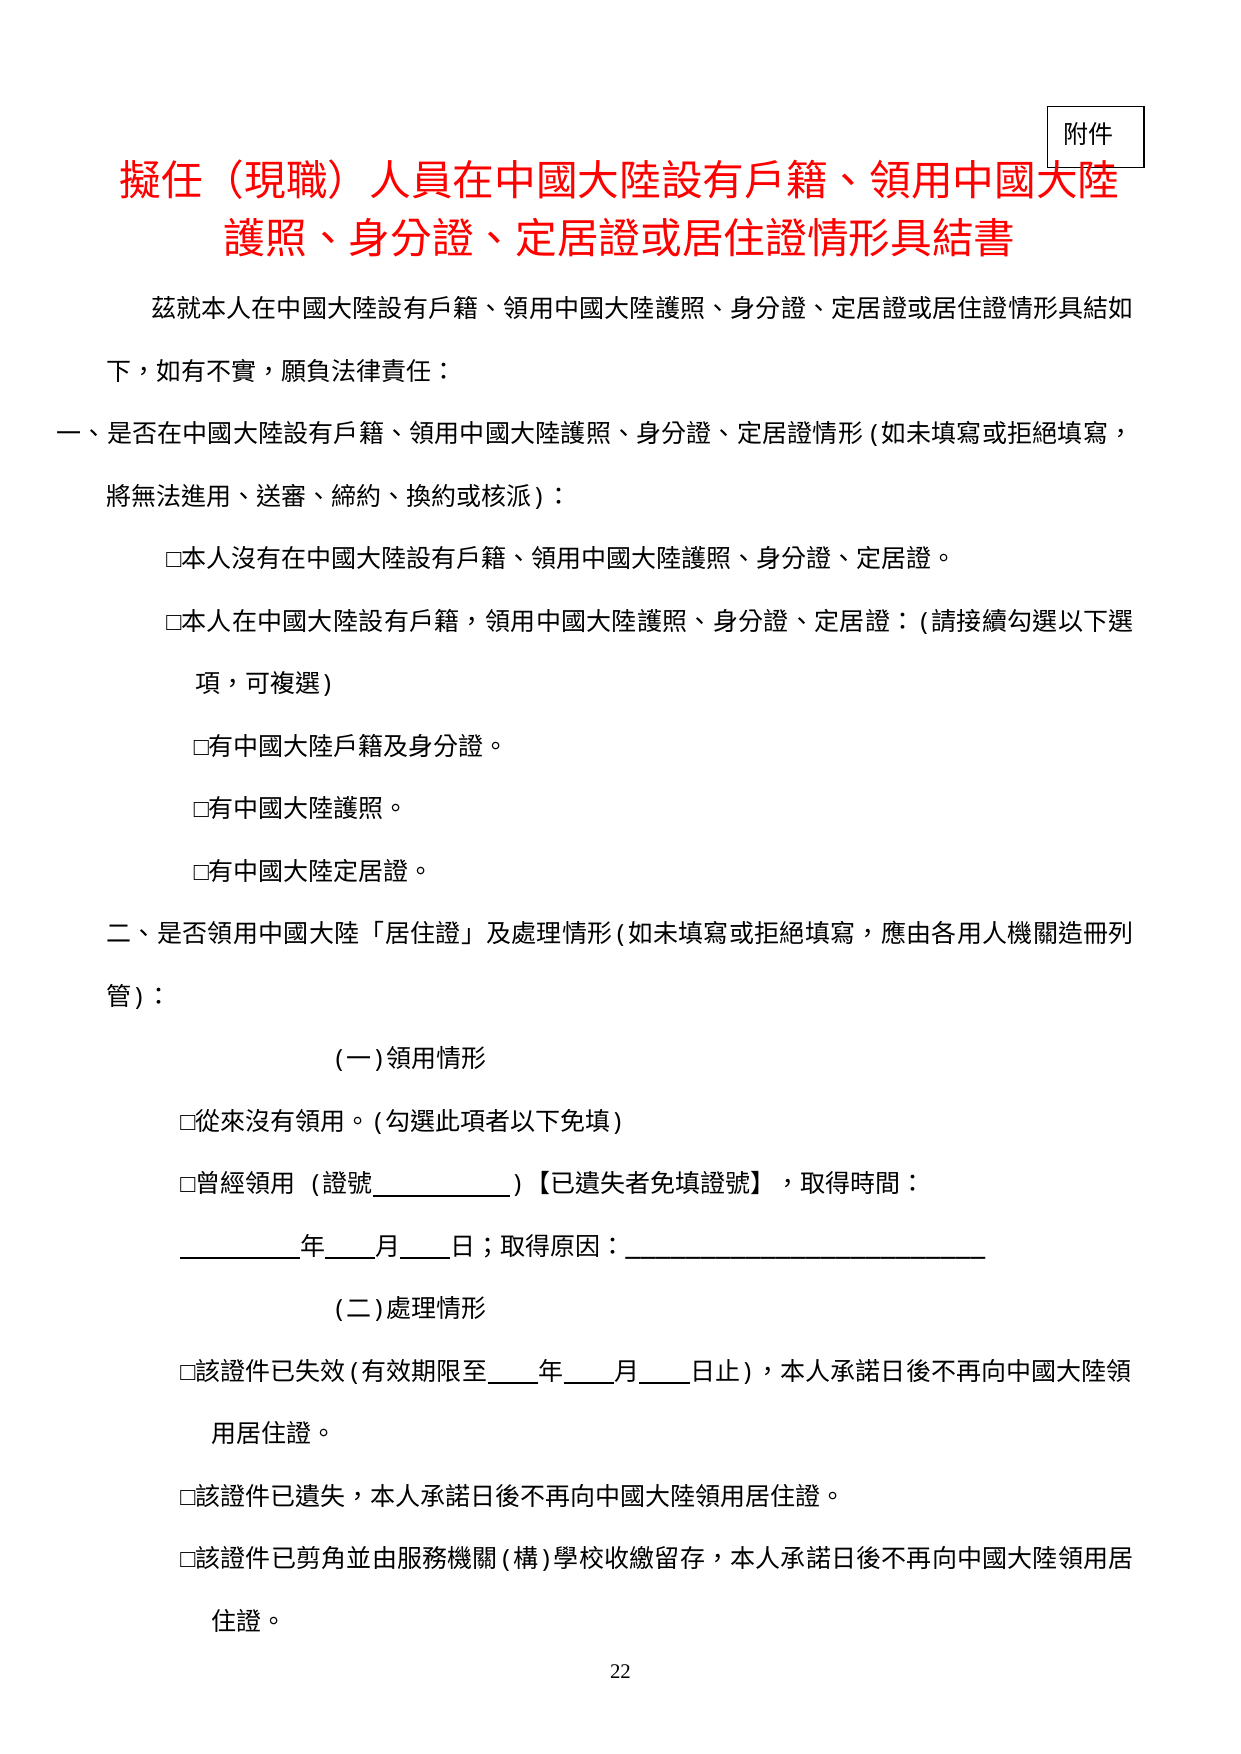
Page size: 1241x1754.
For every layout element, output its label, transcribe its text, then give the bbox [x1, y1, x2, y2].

text □本人沒有在中國大陸設有戶籍、領用中國大陸護照、身分證、定居證。 [166, 515, 1134, 578]
text □該證件已遺失，本人承諾日後不再向中國大陸領用居住證。 [180, 1453, 1134, 1515]
text □曾經領用 (證號 )【已遺失者免填證號】，取得時間： [180, 1140, 1134, 1203]
text □該證件已失效(有效期限至 年 月 日止)，本人承諾日後不再向中國大陸領用居住證。 [180, 1328, 1134, 1453]
text 附件5 [1063, 115, 1128, 159]
text □有中國大陸護照。 [194, 765, 1134, 828]
text □本人在中國大陸設有戶籍，領用中國大陸護照、身分證、定居證：(請接續勾選以下選項，可複選) [166, 578, 1134, 703]
text □有中國大陸定居證。 [194, 828, 1134, 890]
text 一、是否在中國大陸設有戶籍、領用中國大陸護照、身分證、定居證情形(如未填寫或拒絕填寫，將無法進用、送審、締約、換約或核派)： [56, 390, 1134, 515]
text 年 月 日；取得原因：________________________ [180, 1203, 1134, 1265]
text 茲就本人在中國大陸設有戶籍、領用中國大陸護照、身分證、定居證或居住證情形具結如下，如有不實，願負法律責任： [106, 265, 1134, 390]
text (一)領用情形 [331, 1015, 1134, 1078]
text □從來沒有領用。(勾選此項者以下免填) [180, 1078, 1134, 1140]
subtitle 擬任（現職）人員在中國大陸設有戶籍、領用中國大陸護照、身分證、定居證或居住證情形具結書 [1048, 107, 1143, 167]
text □該證件已剪角並由服務機關(構)學校收繳留存，本人承諾日後不再向中國大陸領用居住證。 [180, 1515, 1134, 1640]
text (二)處理情形 [331, 1265, 1134, 1328]
text □有中國大陸戶籍及身分證。 [194, 703, 1134, 765]
text 二、是否領用中國大陸「居住證」及處理情形(如未填寫或拒絕填寫，應由各用人機關造冊列管)： [106, 890, 1134, 1015]
subtitle 擬任（現職）人員在中國大陸設有戶籍、領用中國大陸護照、身分證、定居證或居住證情形具結書 [106, 148, 1132, 265]
